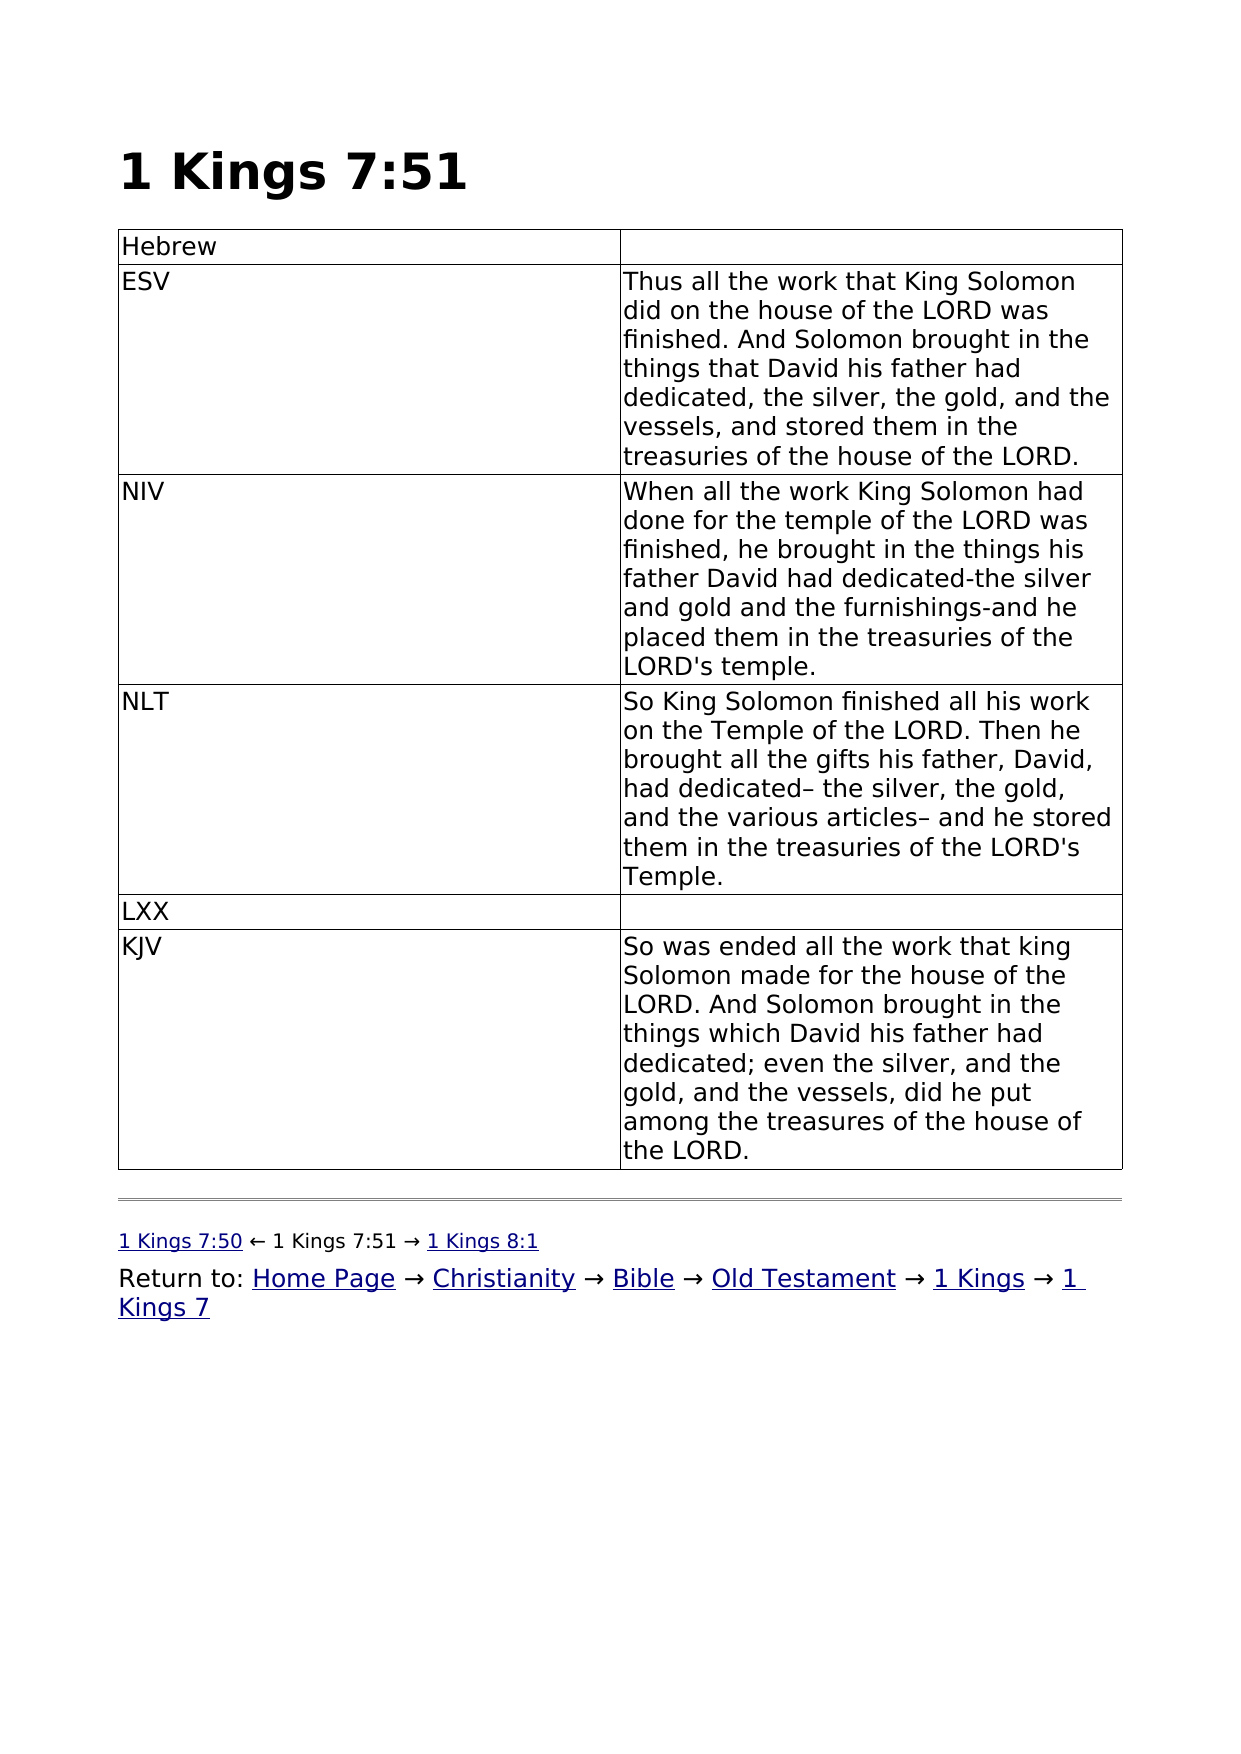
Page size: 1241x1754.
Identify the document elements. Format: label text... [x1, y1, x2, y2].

table_cell KJV [119, 930, 620, 1168]
table_header [621, 230, 1122, 264]
table_cell ESV [119, 265, 620, 474]
text 1 Kings 7:50 ← 1 Kings 7:51 → 1 Kings 8:1 [118, 1230, 1122, 1264]
table_cell Thus all the work that King Solomon did on the house of the LORD was finished. And Solomon brought in the things that David his father had dedicated, the silver, the gold, and the vessels, and stored them in the treasuries of the house of the LORD. [621, 265, 1122, 474]
table_cell NIV [119, 475, 620, 684]
table_header Hebrew [119, 230, 620, 264]
table_cell LXX [119, 895, 620, 929]
table_cell NLT [119, 685, 620, 894]
subtitle 1 Kings 7:51 [118, 143, 1122, 201]
table_cell So was ended all the work that king Solomon made for the house of the LORD. And Solomon brought in the things which David his father had dedicated; even the silver, and the gold, and the vessels, did he put among the treasures of the house of the LORD. [621, 930, 1122, 1168]
text Return to: Home Page → Christianity → Bible → Old Testament → 1 Kings → 1 Kings 7 [118, 1264, 1122, 1322]
table_cell [621, 895, 1122, 929]
table_cell When all the work King Solomon had done for the temple of the LORD was finished, he brought in the things his father David had dedicated-the silver and gold and the furnishings-and he placed them in the treasuries of the LORD's temple. [621, 475, 1122, 684]
table_cell So King Solomon finished all his work on the Temple of the LORD. Then he brought all the gifts his father, David, had dedicated– the silver, the gold, and the various articles– and he stored them in the treasuries of the LORD's Temple. [621, 685, 1122, 894]
